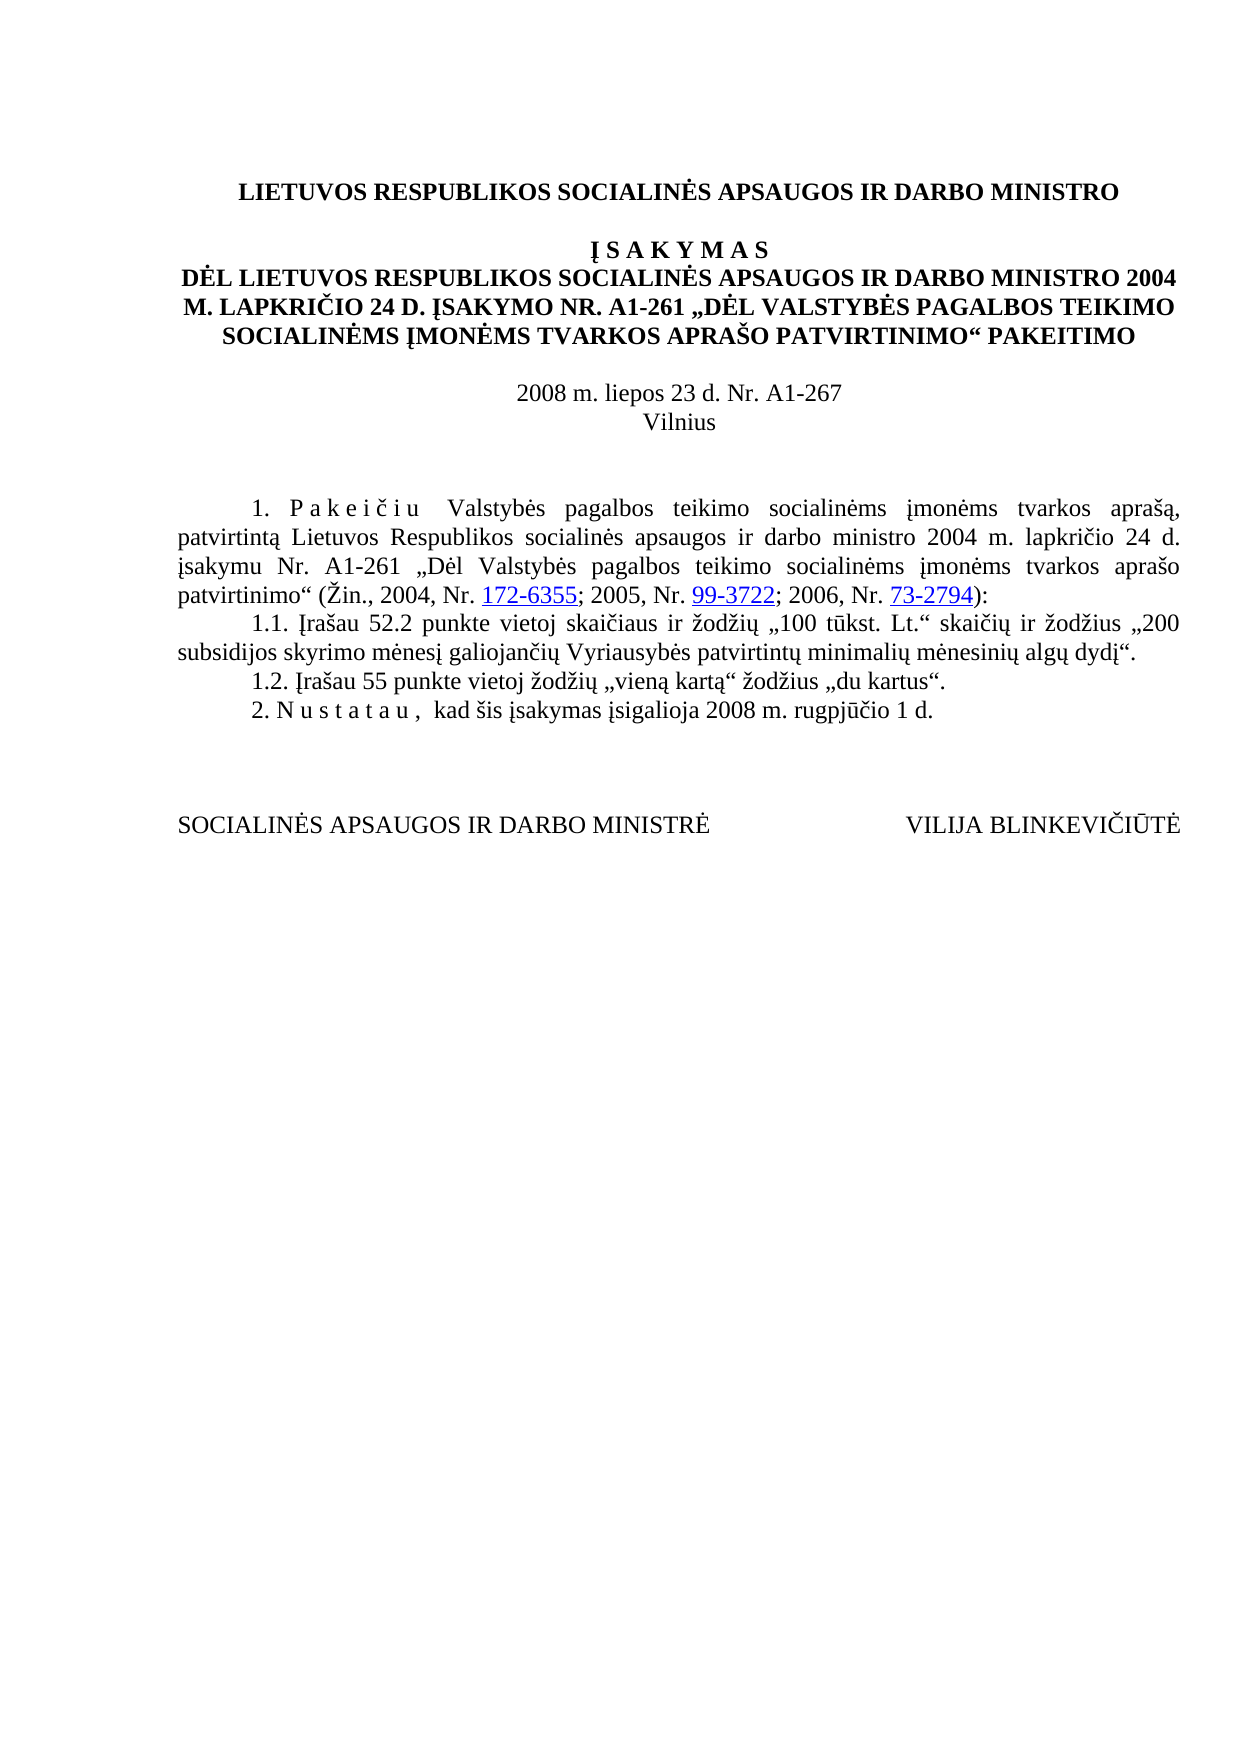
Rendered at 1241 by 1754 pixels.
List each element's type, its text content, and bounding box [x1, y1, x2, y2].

text DĖL LIETUVOS RESPUBLIKOS SOCIALINĖS APSAUGOS IR DARBO MINISTRO 2004 M. LAPKRIČIO 24 D. ĮSAKYMO NR. A1-261 „DĖL VALSTYBĖS PAGALBOS TEIKIMO SOCIALINĖMS ĮMONĖMS TVARKOS APRAŠO PATVIRTINIMO“ PAKEITIMO [177, 263, 1181, 350]
text Vilnius [177, 407, 1181, 436]
text 1. Pakeičiu Valstybės pagalbos teikimo socialinėms įmonėms tvarkos aprašą, patvirtintą Lietuvos Respublikos socialinės apsaugos ir darbo ministro 2004 m. lapkričio 24 d. įsakymu Nr. A1-261 „Dėl Valstybės pagalbos teikimo socialinėms įmonėms tvarkos aprašo patvirtinimo“ (Žin., 2004, Nr. 172-6355; 2005, Nr. 99-3722; 2006, Nr. 73-2794): [177, 493, 1181, 608]
text Į S A K Y M A S [177, 235, 1181, 263]
text 1.2. Įrašau 55 punkte vietoj žodžių „vieną kartą“ žodžius „du kartus“. [177, 666, 1181, 695]
text 1.1. Įrašau 52.2 punkte vietoj skaičiaus ir žodžių „100 tūkst. Lt.“ skaičių ir žodžius „200 subsidijos skyrimo mėnesį galiojančių Vyriausybės patvirtintų minimalių mėnesinių algų dydį“. [177, 608, 1181, 666]
text 2008 m. liepos 23 d. Nr. A1-267 [177, 378, 1181, 407]
text LIETUVOS RESPUBLIKOS SOCIALINĖS APSAUGOS IR DARBO MINISTRO [177, 177, 1181, 206]
text 2. Nustatau, kad šis įsakymas įsigalioja 2008 m. rugpjūčio 1 d. [177, 695, 1181, 723]
text SOCIALINĖS APSAUGOS IR DARBO MINISTRĖ VILIJA BLINKEVIČIŪTĖ [177, 810, 1181, 838]
